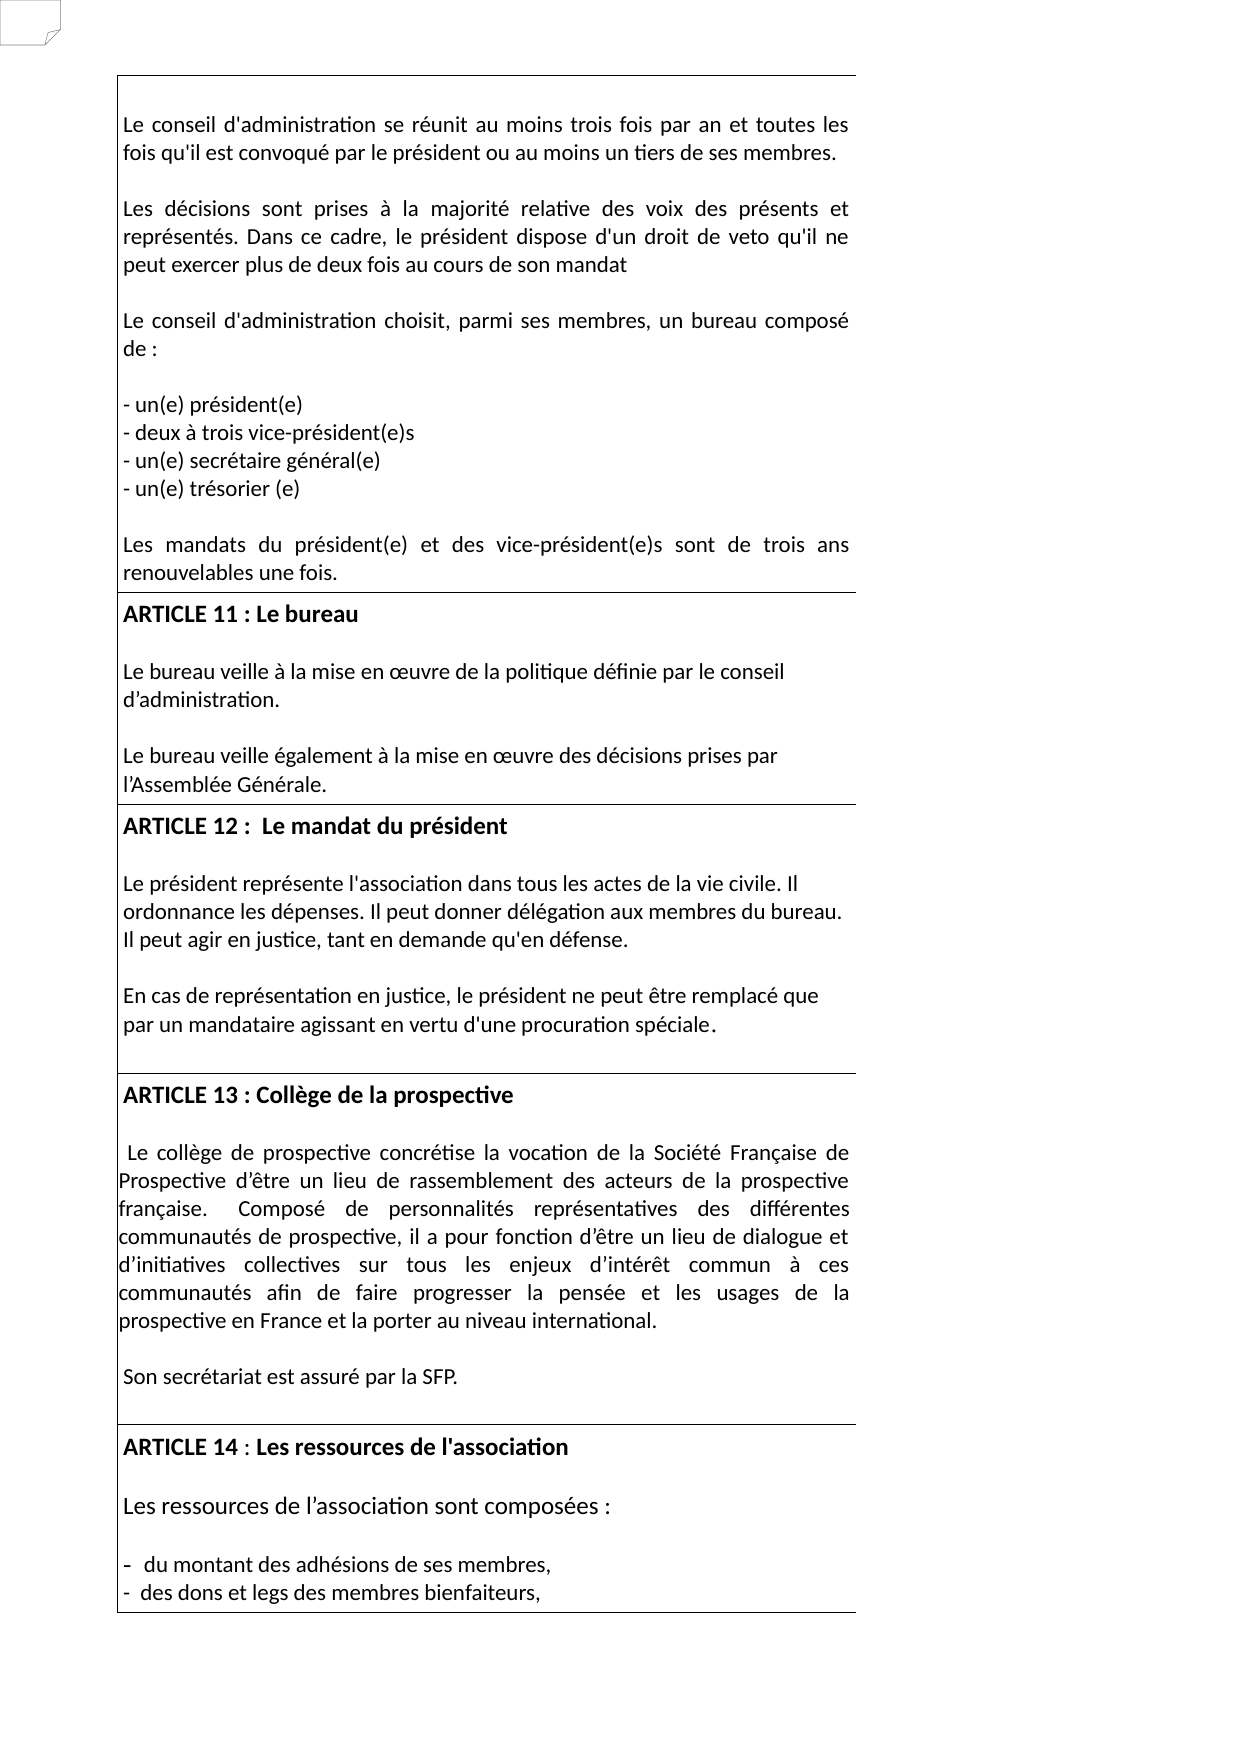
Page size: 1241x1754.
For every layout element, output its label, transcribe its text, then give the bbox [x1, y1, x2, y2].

table_cell ARTICLE 12 : Le mandat du président Le président représente l'association dans tous les actes de la vie civile. Il ordonnance les dépenses. Il peut donner délégation aux membres du bureau. Il peut agir en justice, tant en demande qu'en défense. En cas de représentation en justice, le président ne peut être remplacé que par un mandataire agissant en vertu d'une procuration spéciale. [118, 805, 856, 1073]
table_cell ARTICLE 14 : Les ressources de l'association Les ressources de l’association sont composées : - du montant des adhésions de ses membres, - des dons et legs des membres bienfaiteurs, [118, 1425, 856, 1612]
table_cell Le conseil d'administration se réunit au moins trois fois par an et toutes les fois qu'il est convoqué par le président ou au moins un tiers de ses membres. Les décisions sont prises à la majorité relative des voix des présents et représentés. Dans ce cadre, le président dispose d'un droit de veto qu'il ne peut exercer plus de deux fois au cours de son mandat Le conseil d'administration choisit, parmi ses membres, un bureau composé de : - un(e) président(e) - deux à trois vice-président(e)s - un(e) secrétaire général(e) - un(e) trésorier (e) Les mandats du président(e) et des vice-président(e)s sont de trois ans renouvelables une fois. [118, 76, 856, 592]
table_cell ARTICLE 13 : Collège de la prospective Le collège de prospective concrétise la vocation de la Société Française de Prospective d’être un lieu de rassemblement des acteurs de la prospective française. Composé de personnalités représentatives des différentes communautés de prospective, il a pour fonction d’être un lieu de dialogue et d’initiatives collectives sur tous les enjeux d’intérêt commun à ces communautés afin de faire progresser la pensée et les usages de la prospective en France et la porter au niveau international. Son secrétariat est assuré par la SFP. [118, 1074, 856, 1424]
table_cell ARTICLE 11 : Le bureau Le bureau veille à la mise en œuvre de la politique définie par le conseil d’administration. Le bureau veille également à la mise en œuvre des décisions prises par l’Assemblée Générale. [118, 593, 856, 804]
